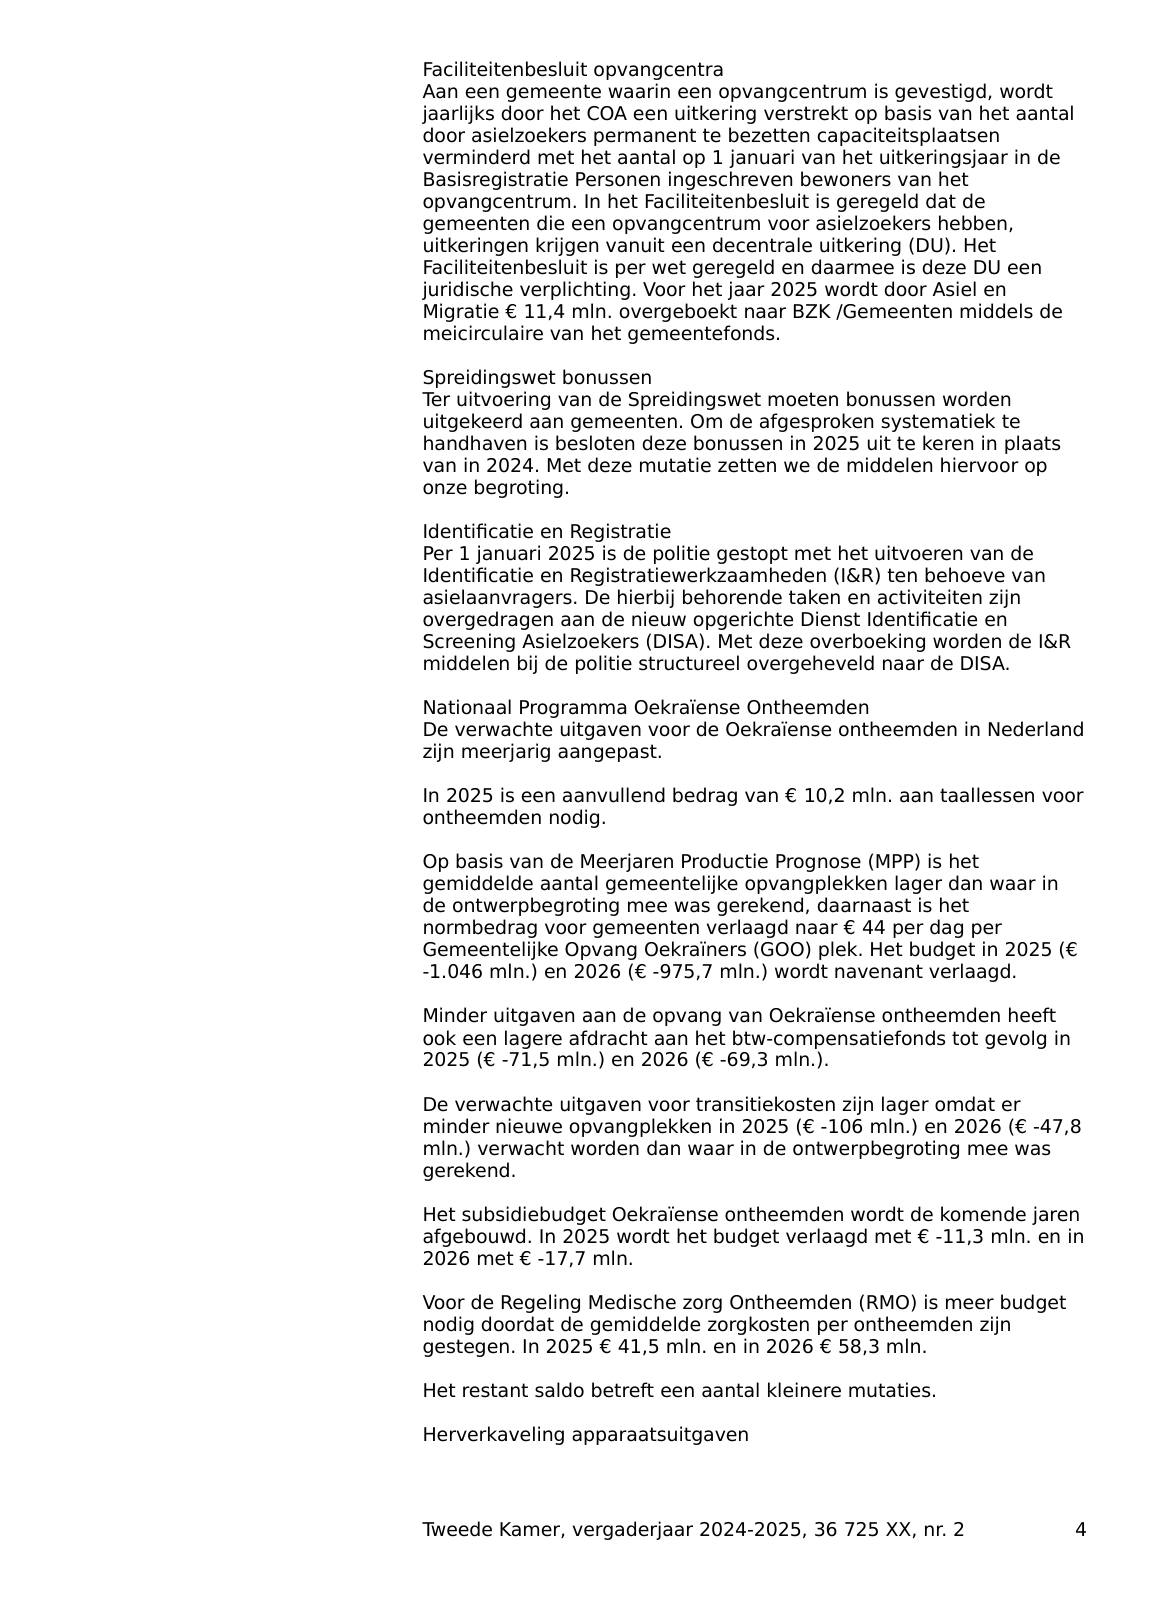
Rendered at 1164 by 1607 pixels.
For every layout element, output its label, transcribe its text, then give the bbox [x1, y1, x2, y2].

text In 2025 is een aanvullend bedrag van € 10,2 mln. aan taallessen voor ontheemden nodig. [422, 785, 1087, 829]
text Identificatie en Registratie [422, 521, 1087, 543]
text Voor de Regeling Medische zorg Ontheemden (RMO) is meer budget nodig doordat de gemiddelde zorgkosten per ontheemden zijn gestegen. In 2025 € 41,5 mln. en in 2026 € 58,3 mln. [422, 1292, 1087, 1358]
text Aan een gemeente waarin een opvangcentrum is gevestigd, wordt jaarlĳks door het COA een uitkering verstrekt op basis van het aantal door asielzoekers permanent te bezetten capaciteitsplaatsen verminderd met het aantal op 1 januari van het uitkeringsjaar in de Basisregistratie Personen ingeschreven bewoners van het opvangcentrum. In het Faciliteitenbesluit is geregeld dat de gemeenten die een opvangcentrum voor asielzoekers hebben, uitkeringen krĳgen vanuit een decentrale uitkering (DU). Het Faciliteitenbesluit is per wet geregeld en daarmee is deze DU een juridische verplichting. Voor het jaar 2025 wordt door Asiel en Migratie € 11,4 mln. overgeboekt naar BZK /Gemeenten middels de meicirculaire van het gemeentefonds. [422, 81, 1087, 345]
text Minder uitgaven aan de opvang van Oekraïense ontheemden heeft ook een lagere afdracht aan het btw-compensatiefonds tot gevolg in 2025 (€ -71,5 mln.) en 2026 (€ -69,3 mln.). [422, 1005, 1087, 1071]
text Faciliteitenbesluit opvangcentra [422, 59, 1087, 81]
text Per 1 januari 2025 is de politie gestopt met het uitvoeren van de Identificatie en Registratiewerkzaamheden (I&R) ten behoeve van asielaanvragers. De hierbij behorende taken en activiteiten zijn overgedragen aan de nieuw opgerichte Dienst Identificatie en Screening Asielzoekers (DISA). Met deze overboeking worden de I&R middelen bij de politie structureel overgeheveld naar de DISA. [422, 543, 1087, 675]
text Het restant saldo betreft een aantal kleinere mutaties. [422, 1380, 1087, 1402]
text De verwachte uitgaven voor de Oekraïense ontheemden in Nederland zijn meerjarig aangepast. [422, 719, 1087, 763]
text Ter uitvoering van de Spreidingswet moeten bonussen worden uitgekeerd aan gemeenten. Om de afgesproken systematiek te handhaven is besloten deze bonussen in 2025 uit te keren in plaats van in 2024. Met deze mutatie zetten we de middelen hiervoor op onze begroting. [422, 389, 1087, 499]
text Herverkaveling apparaatsuitgaven [422, 1424, 1087, 1446]
text Nationaal Programma Oekraïense Ontheemden [422, 697, 1087, 719]
text Op basis van de Meerjaren Productie Prognose (MPP) is het gemiddelde aantal gemeentelijke opvangplekken lager dan waar in de ontwerpbegroting mee was gerekend, daarnaast is het normbedrag voor gemeenten verlaagd naar € 44 per dag per Gemeentelijke Opvang Oekraïners (GOO) plek. Het budget in 2025 (€ -1.046 mln.) en 2026 (€ -975,7 mln.) wordt navenant verlaagd. [422, 851, 1087, 983]
text Spreidingswet bonussen [422, 367, 1087, 389]
text Het subsidiebudget Oekraïense ontheemden wordt de komende jaren afgebouwd. In 2025 wordt het budget verlaagd met € -11,3 mln. en in 2026 met € -17,7 mln. [422, 1204, 1087, 1269]
text De verwachte uitgaven voor transitiekosten zijn lager omdat er minder nieuwe opvangplekken in 2025 (€ -106 mln.) en 2026 (€ -47,8 mln.) verwacht worden dan waar in de ontwerpbegroting mee was gerekend. [422, 1093, 1087, 1181]
